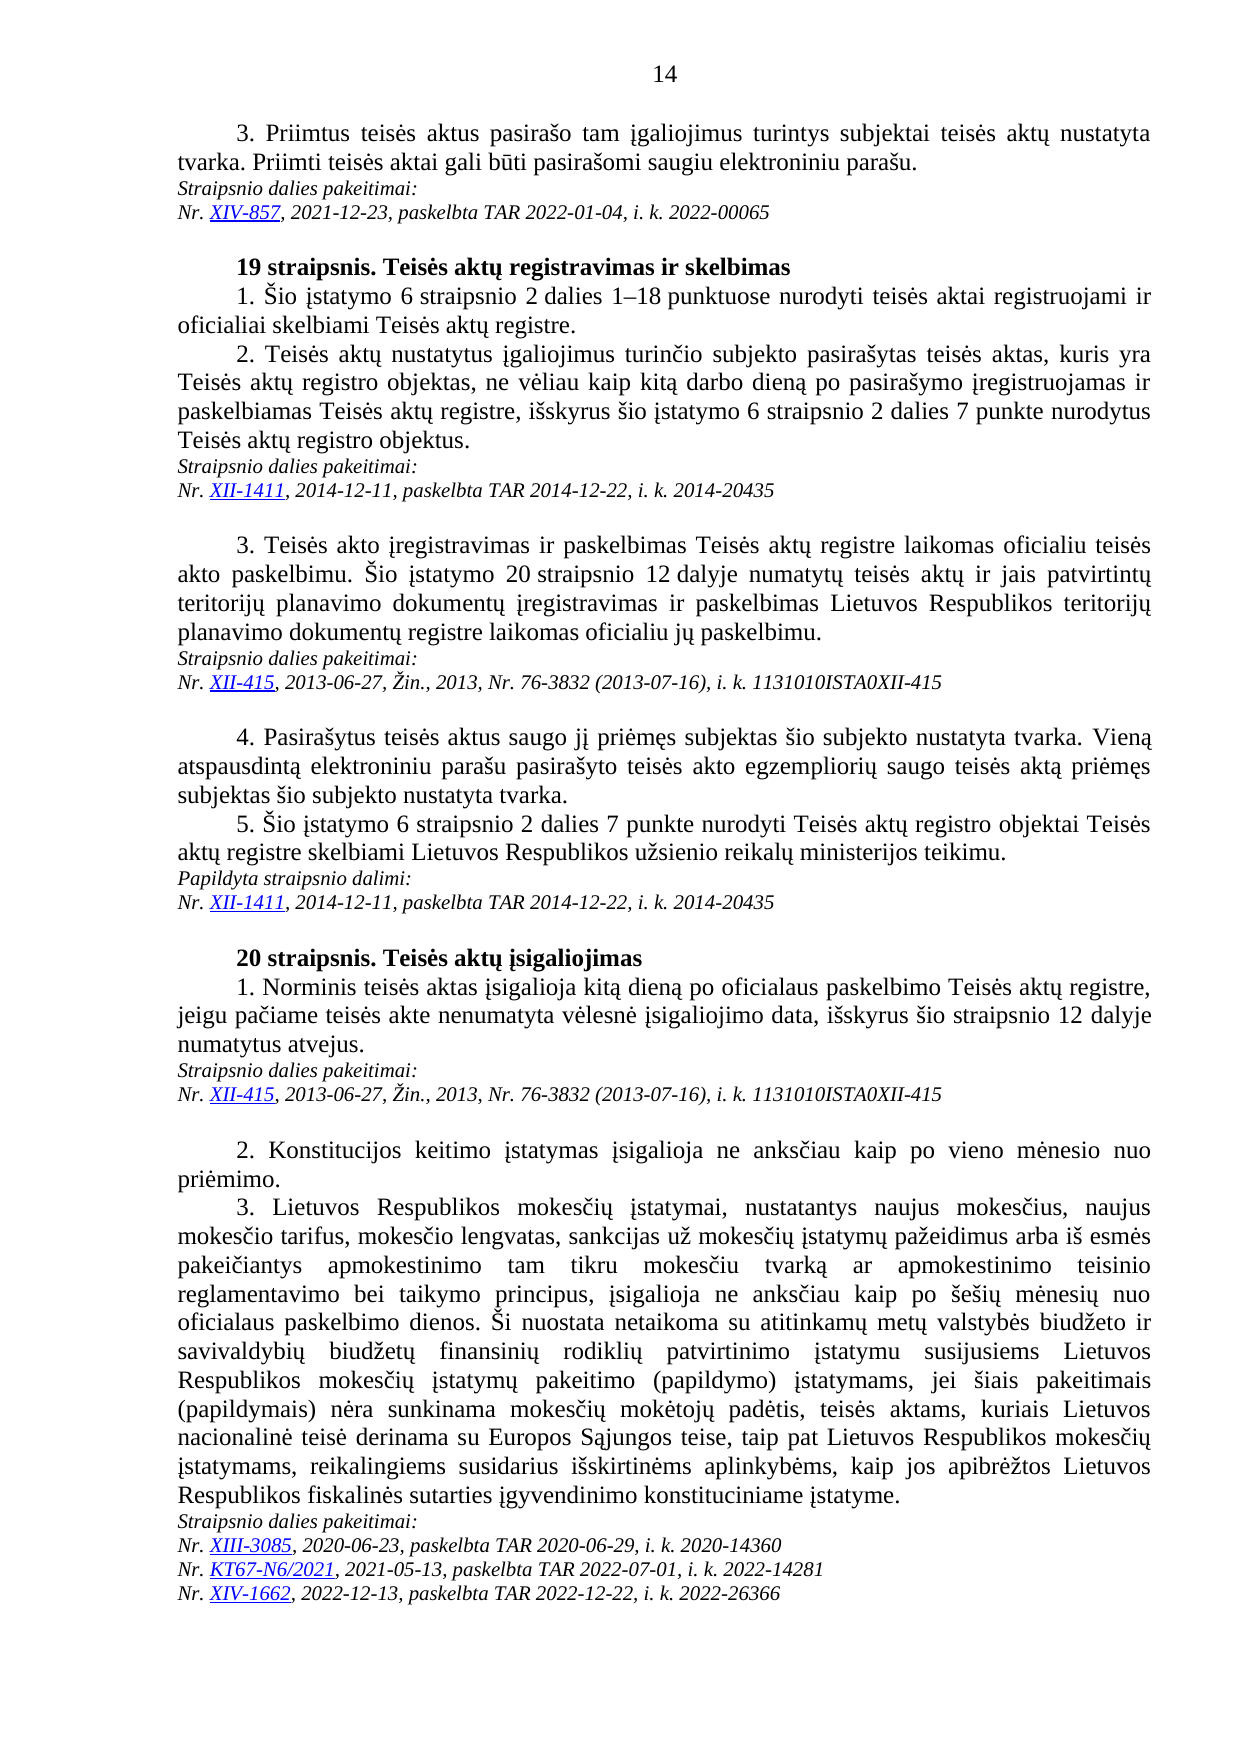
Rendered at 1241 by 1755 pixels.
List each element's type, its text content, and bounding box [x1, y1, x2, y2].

text Straipsnio dalies pakeitimai: [177, 646, 1152, 670]
text Nr. XII-415, 2013-06-27, Žin., 2013, Nr. 76-3832 (2013-07-16), i. k. 1131010ISTA0XII-415 [177, 1082, 1152, 1106]
text 3. Priimtus teisės aktus pasirašo tam įgaliojimus turintys subjektai teisės aktų nustatyta tvarka. Priimti teisės aktai gali būti pasirašomi saugiu elektroniniu parašu. [177, 118, 1152, 176]
text 3. Teisės akto įregistravimas ir paskelbimas Teisės aktų registre laikomas oficialiu teisės akto paskelbimu. Šio įstatymo 20 straipsnio 12 dalyje numatytų teisės aktų ir jais patvirtintų teritorijų planavimo dokumentų įregistravimas ir paskelbimas Lietuvos Respublikos teritorijų planavimo dokumentų registre laikomas oficialiu jų paskelbimu. [177, 531, 1152, 646]
text Nr. XIV-1662, 2022-12-13, paskelbta TAR 2022-12-22, i. k. 2022-26366 [177, 1581, 1152, 1605]
text 1. Šio įstatymo 6 straipsnio 2 dalies 1–18 punktuose nurodyti teisės aktai registruojami ir oficialiai skelbiami Teisės aktų registre. [177, 281, 1152, 339]
text 20 straipsnis. Teisės aktų įsigaliojimas [177, 943, 1152, 972]
text Papildyta straipsnio dalimi: [177, 866, 1152, 890]
text 5. Šio įstatymo 6 straipsnio 2 dalies 7 punkte nurodyti Teisės aktų registro objektai Teisės aktų registre skelbiami Lietuvos Respublikos užsienio reikalų ministerijos teikimu. [177, 809, 1152, 866]
text Straipsnio dalies pakeitimai: [177, 176, 1152, 200]
text Straipsnio dalies pakeitimai: [177, 1509, 1152, 1533]
text Nr. XII-415, 2013-06-27, Žin., 2013, Nr. 76-3832 (2013-07-16), i. k. 1131010ISTA0XII-415 [177, 670, 1152, 694]
text 1. Norminis teisės aktas įsigalioja kitą dieną po oficialaus paskelbimo Teisės aktų registre, jeigu pačiame teisės akte nenumatyta vėlesnė įsigaliojimo data, išskyrus šio straipsnio 12 dalyje numatytus atvejus. [177, 972, 1152, 1058]
text Nr. KT67-N6/2021, 2021-05-13, paskelbta TAR 2022-07-01, i. k. 2022-14281 [177, 1557, 1152, 1581]
text Nr. XIII-3085, 2020-06-23, paskelbta TAR 2020-06-29, i. k. 2020-14360 [177, 1533, 1152, 1557]
text Nr. XII-1411, 2014-12-11, paskelbta TAR 2014-12-22, i. k. 2014-20435 [177, 478, 1152, 502]
text 2. Konstitucijos keitimo įstatymas įsigalioja ne anksčiau kaip po vieno mėnesio nuo priėmimo. [177, 1135, 1152, 1192]
text Straipsnio dalies pakeitimai: [177, 1058, 1152, 1082]
text 2. Teisės aktų nustatytus įgaliojimus turinčio subjekto pasirašytas teisės aktas, kuris yra Teisės aktų registro objektas, ne vėliau kaip kitą darbo dieną po pasirašymo įregistruojamas ir paskelbiamas Teisės aktų registre, išskyrus šio įstatymo 6 straipsnio 2 dalies 7 punkte nurodytus Teisės aktų registro objektus. [177, 339, 1152, 454]
text Nr. XIV-857, 2021-12-23, paskelbta TAR 2022-01-04, i. k. 2022-00065 [177, 200, 1152, 224]
text 19 straipsnis. Teisės aktų registravimas ir skelbimas [177, 252, 1152, 281]
text 3. Lietuvos Respublikos mokesčių įstatymai, nustatantys naujus mokesčius, naujus mokesčio tarifus, mokesčio lengvatas, sankcijas už mokesčių įstatymų pažeidimus arba iš esmės pakeičiantys apmokestinimo tam tikru mokesčiu tvarką ar apmokestinimo teisinio reglamentavimo bei taikymo principus, įsigalioja ne anksčiau kaip po šešių mėnesių nuo oficialaus paskelbimo dienos. Ši nuostata netaikoma su atitinkamų metų valstybės biudžeto ir savivaldybių biudžetų finansinių rodiklių patvirtinimo įstatymu susijusiems Lietuvos Respublikos mokesčių įstatymų pakeitimo (papildymo) įstatymams, jei šiais pakeitimais (papildymais) nėra sunkinama mokesčių mokėtojų padėtis, teisės aktams, kuriais Lietuvos nacionalinė teisė derinama su Europos Sąjungos teise, taip pat Lietuvos Respublikos mokesčių įstatymams, reikalingiems susidarius išskirtinėms aplinkybėms, kaip jos apibrėžtos Lietuvos Respublikos fiskalinės sutarties įgyvendinimo konstituciniame įstatyme. [177, 1192, 1152, 1509]
text Nr. XII-1411, 2014-12-11, paskelbta TAR 2014-12-22, i. k. 2014-20435 [177, 890, 1152, 914]
text Straipsnio dalies pakeitimai: [177, 454, 1152, 478]
text 4. Pasirašytus teisės aktus saugo jį priėmęs subjektas šio subjekto nustatyta tvarka. Vieną atspausdintą elektroniniu parašu pasirašyto teisės akto egzempliorių saugo teisės aktą priėmęs subjektas šio subjekto nustatyta tvarka. [177, 722, 1152, 809]
